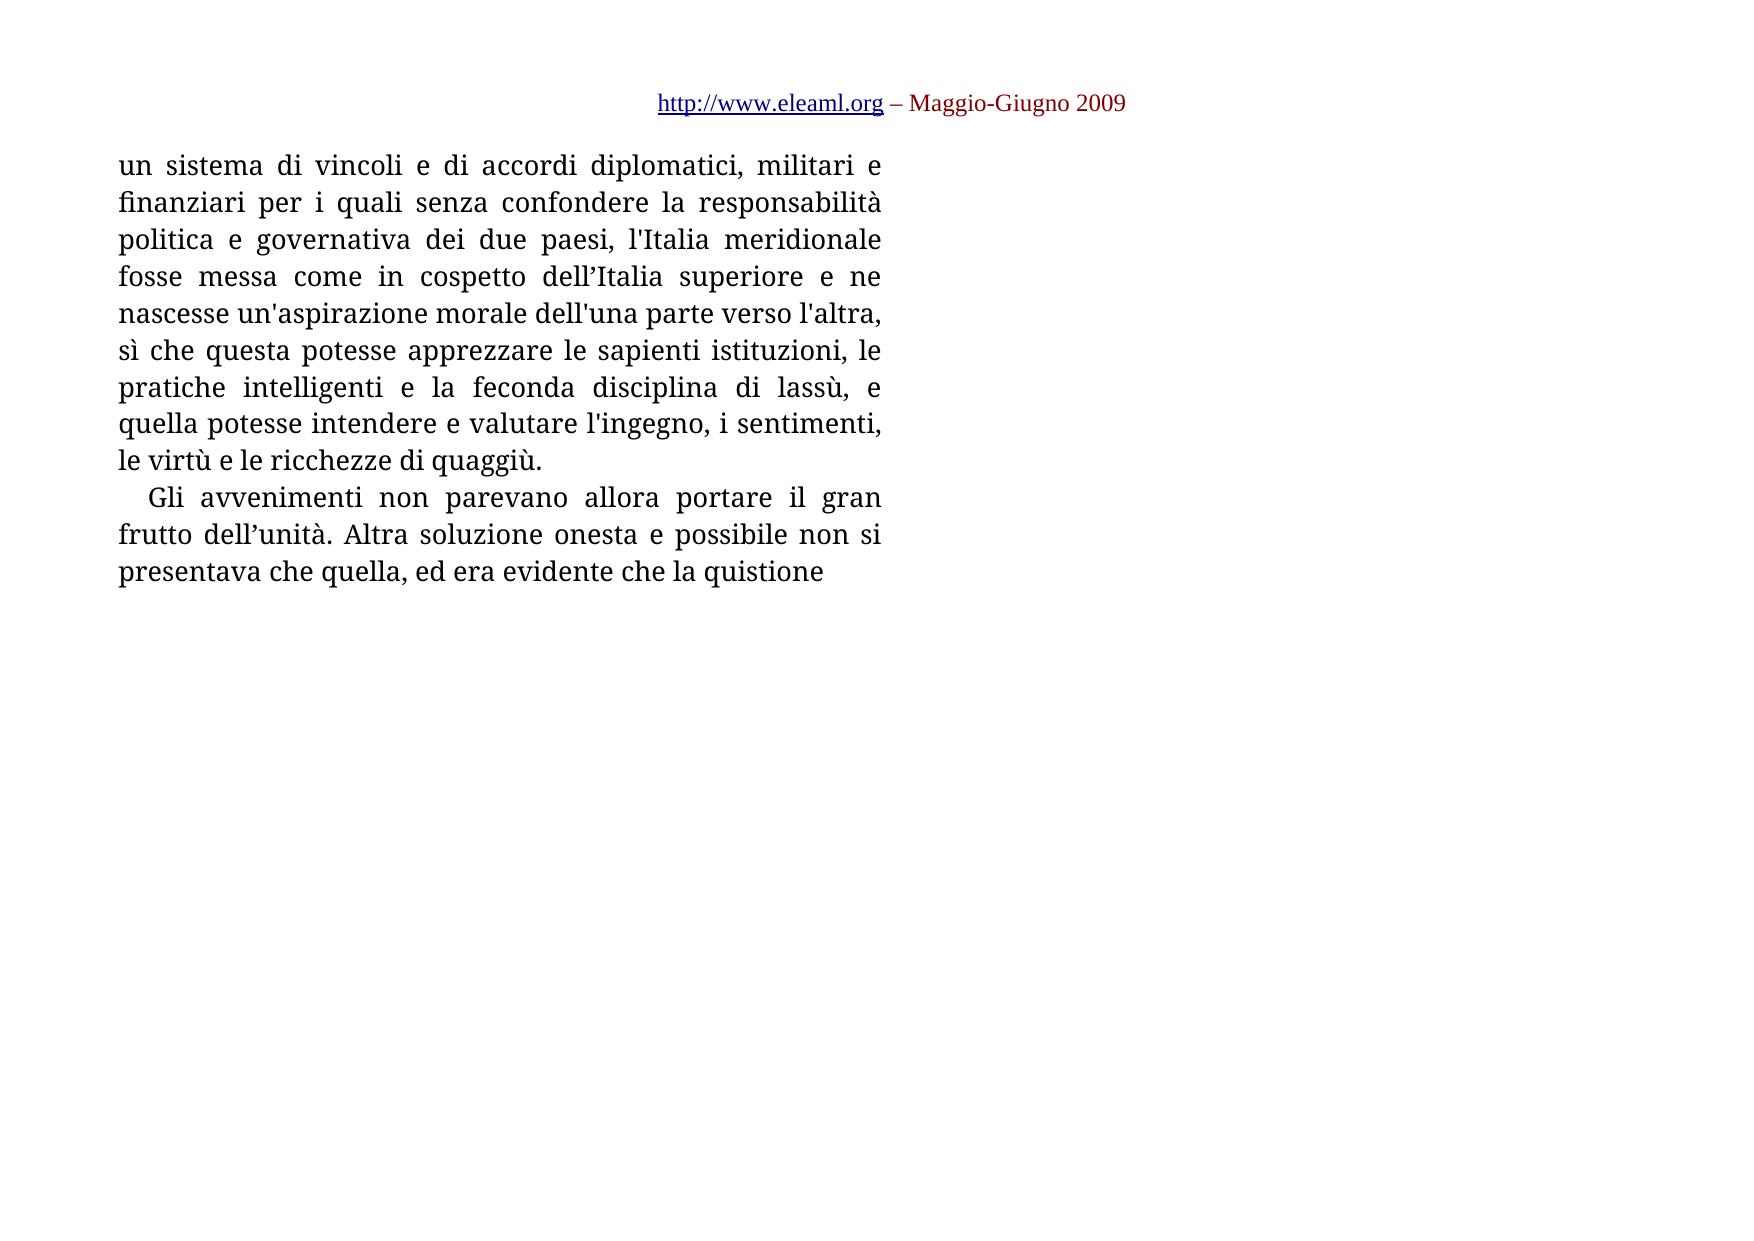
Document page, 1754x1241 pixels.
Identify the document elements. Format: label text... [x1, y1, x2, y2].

text un sistema di vincoli e di accordi diplomatici, militari e finanziari per i quali senza confondere la responsabilità politica e governativa dei due paesi, l'Italia meridionale fosse messa come in cospetto dell’Italia superiore e ne nascesse un'aspirazione morale dell'una parte verso l'altra, sì che questa potesse apprezzare le sapienti istituzioni, le pratiche intelligenti e la feconda disciplina di lassù, e quella potesse intendere e valutare l'ingegno, i sentimenti, le virtù e le ricchezze di quaggiù. [118, 147, 883, 479]
text Gli avvenimenti non parevano allora portare il gran frutto dell’unità. Altra soluzione onesta e possibile non si presentava che quella, ed era evidente che la quistione [118, 479, 883, 589]
